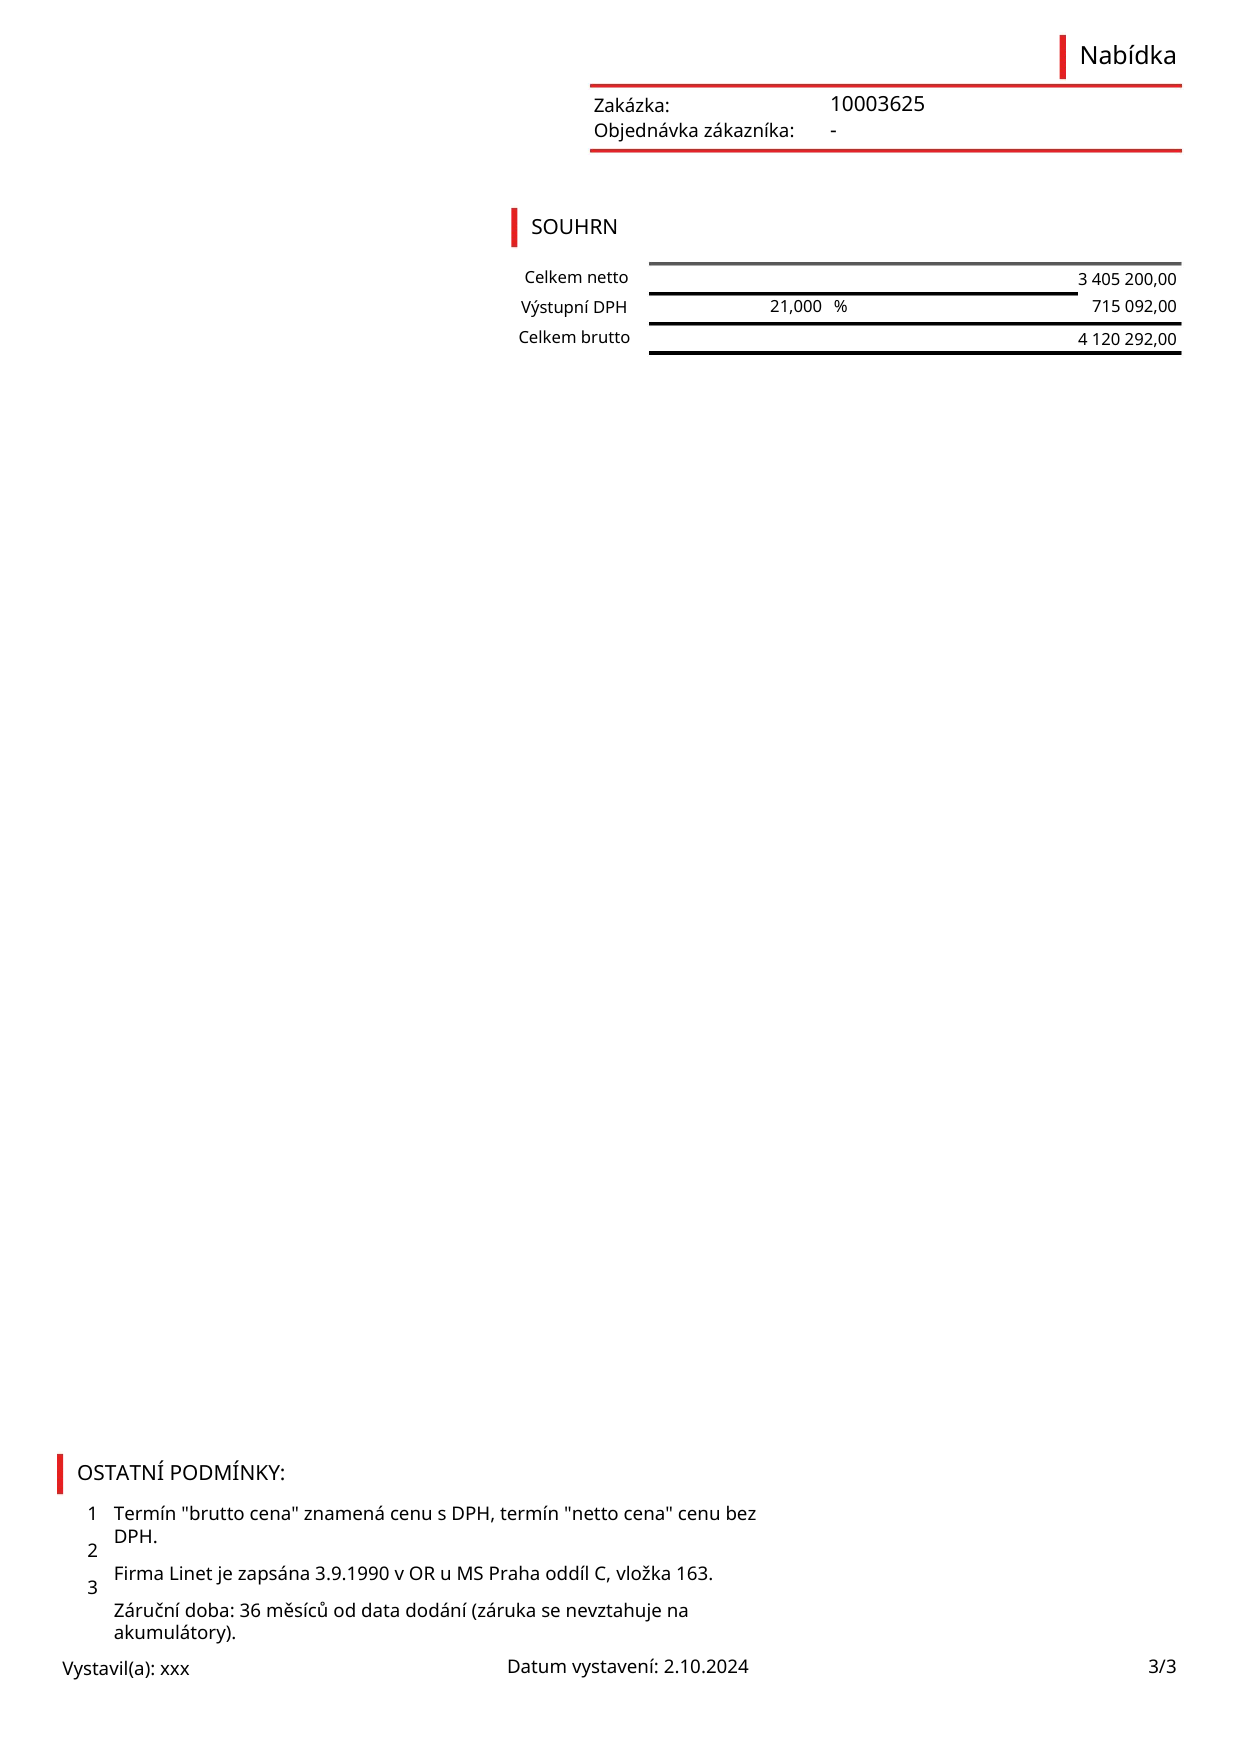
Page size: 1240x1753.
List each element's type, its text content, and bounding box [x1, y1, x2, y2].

text Celkem brutto [518, 327, 645, 347]
text 4 120 292,00 [1078, 329, 1200, 349]
text Termín "brutto cena" znamená cenu s DPH, termín "netto cena" cenu bez DPH. [114, 1503, 784, 1547]
text 10003625 [830, 92, 947, 116]
text OSTATNÍ PODMÍNKY: [77, 1460, 314, 1485]
text Záruční doba: 36 měsíců od data dodání (záruka se nevztahuje na akumulátory). [114, 1600, 784, 1644]
text Výstupní DPH [521, 297, 645, 317]
text Firma Linet je zapsána 3.9.1990 v OR u MS Praha oddíl C, vložka 163. [114, 1562, 784, 1584]
text Objednávka zákazníka: [593, 119, 804, 141]
text SOUHRN [531, 214, 645, 239]
text Datum vystavení: 2.10.2024 [507, 1656, 758, 1678]
text Celkem netto [524, 268, 645, 287]
text 2 [87, 1540, 114, 1562]
text 21,000 % [770, 297, 872, 317]
text 1 [87, 1503, 114, 1525]
text 3/3 [1148, 1656, 1200, 1678]
text Zakázka: [593, 94, 804, 116]
text Vystavil(a): xxx [62, 1658, 346, 1680]
text Nabídka [1079, 41, 1200, 71]
text 3 [87, 1577, 114, 1599]
text - [830, 118, 947, 143]
text 3 405 200,00 [1078, 269, 1200, 289]
text 715 092,00 [1092, 297, 1200, 317]
